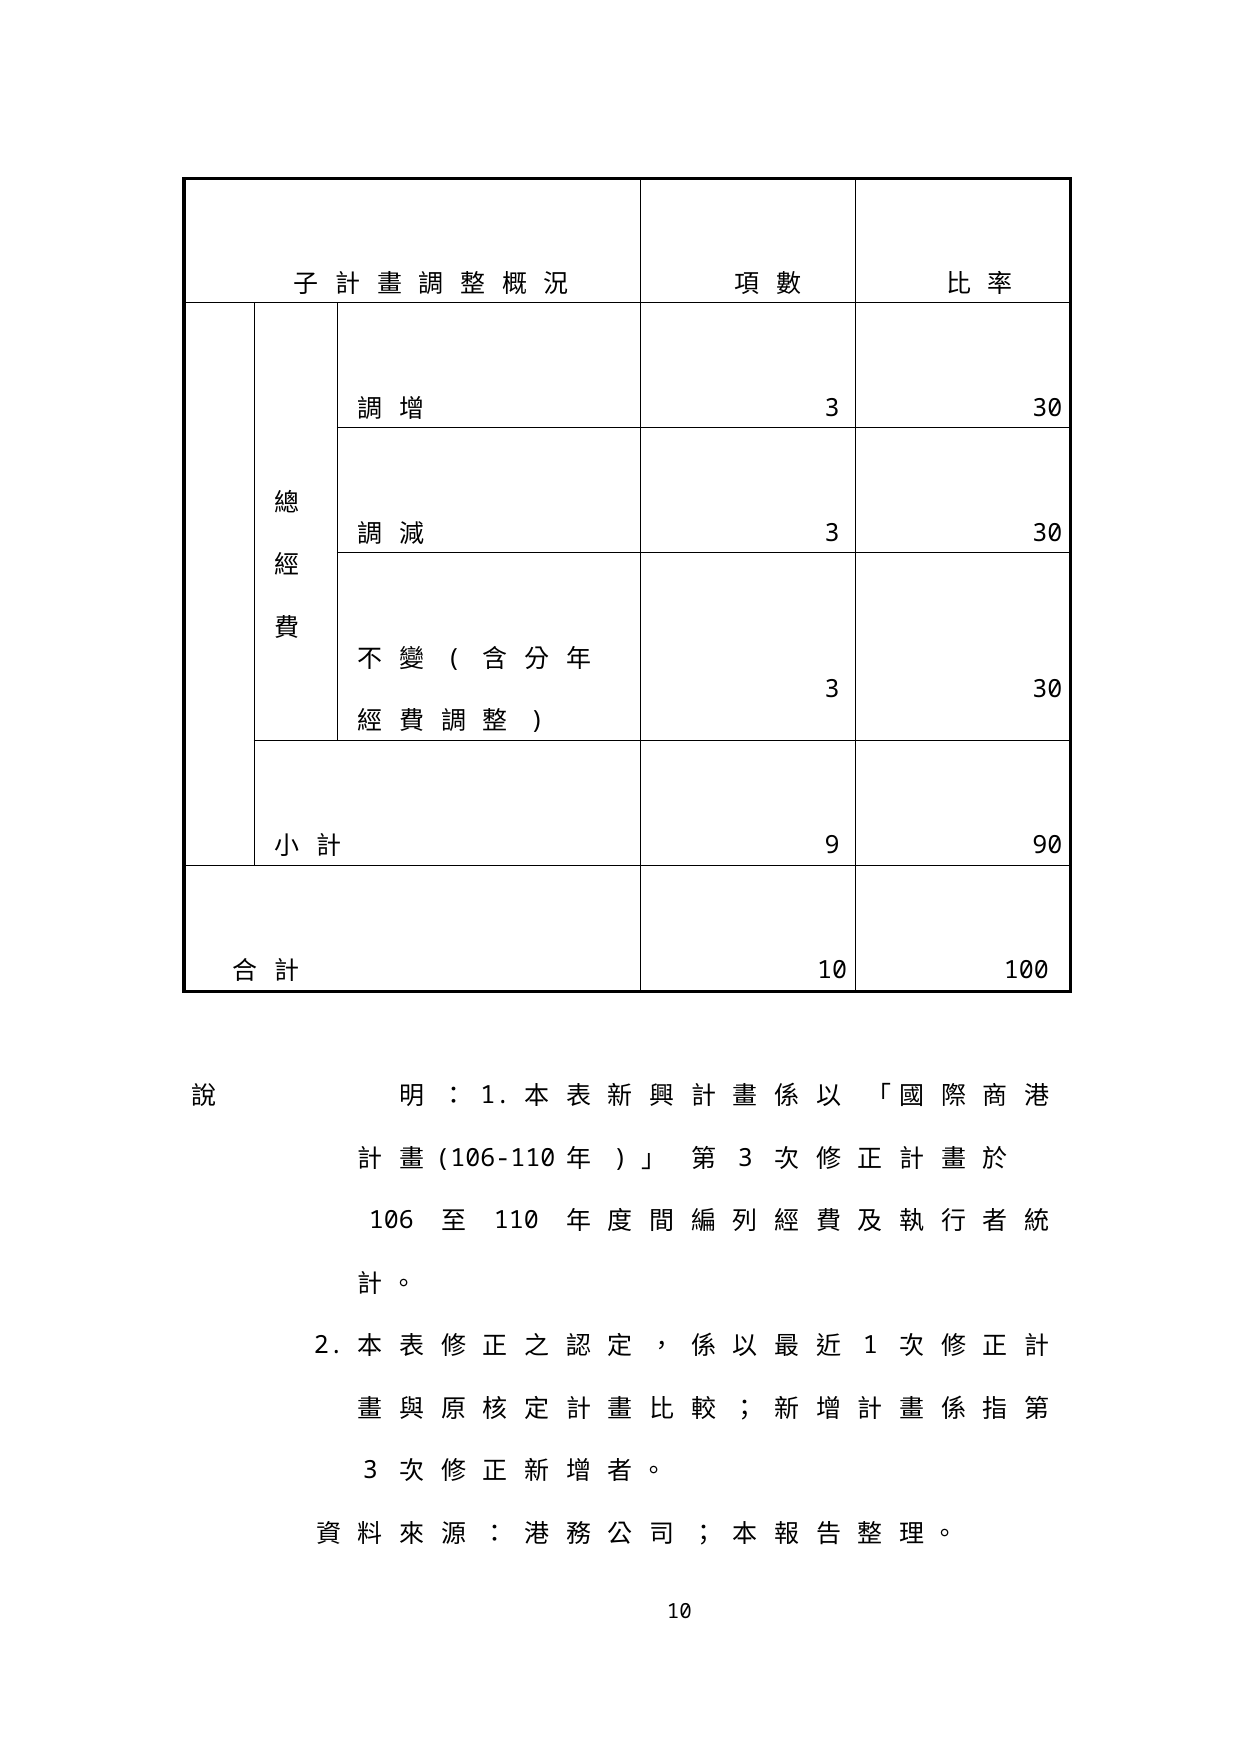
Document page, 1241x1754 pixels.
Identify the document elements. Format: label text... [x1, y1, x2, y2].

table_cell 3 [641, 303, 855, 427]
text 說 明：1.本表新興計畫係以「國際商港計畫(106-110年)」第3次修正計畫於106至110年度間編列經費及執行者統計。 [181, 1052, 1058, 1302]
table_cell 小計 [255, 741, 640, 865]
text 資料來源：港務公司；本報告整理。 [241, 1490, 1058, 1552]
table_cell 調減 [338, 428, 640, 552]
table_cell 10 [641, 866, 855, 990]
table_cell 30 [856, 553, 1069, 740]
table_header 項數 [641, 180, 855, 302]
table_header 子計畫調整概況 [186, 180, 640, 302]
text 2.本表修正之認定，係以最近1次修正計畫與原核定計畫比較；新增計畫係指第3次修正新增者。 [305, 1302, 1058, 1490]
table_header 比率 [856, 180, 1069, 302]
table_cell 不變(含分年經費調整) [338, 553, 640, 740]
table_cell 100 [856, 866, 1069, 990]
table_cell 合計 [186, 866, 640, 990]
table_cell 調增 [338, 303, 640, 427]
table_cell 30 [856, 303, 1069, 427]
table_cell 總經費 [255, 303, 337, 740]
table_cell 3 [641, 428, 855, 552]
table_cell 3 [641, 553, 855, 740]
table_cell 90 [856, 741, 1069, 865]
table_cell 9 [641, 741, 855, 865]
table_cell 30 [856, 428, 1069, 552]
table_cell 修正計畫 [186, 303, 254, 865]
